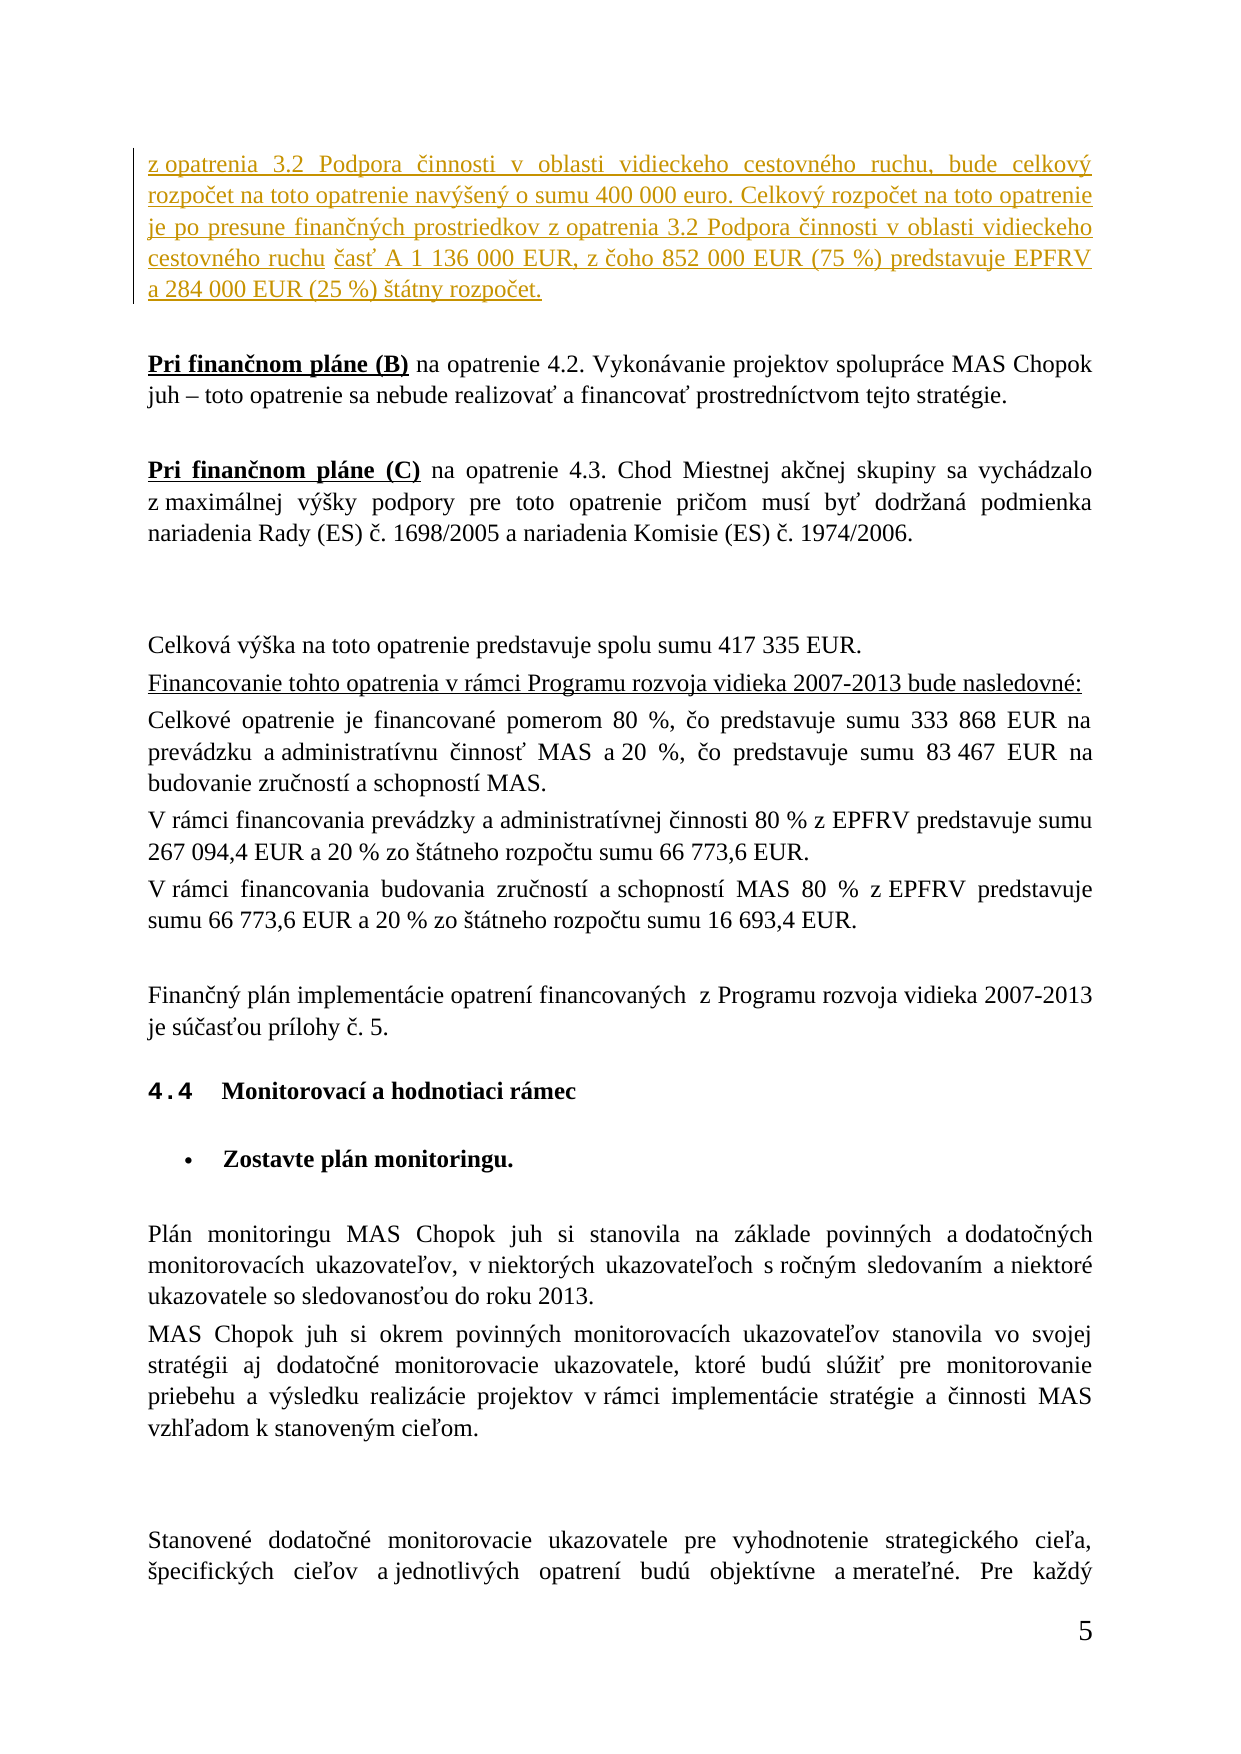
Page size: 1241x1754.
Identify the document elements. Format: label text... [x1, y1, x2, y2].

text . Z dôvodu presunu finančných prostriedkov z opatrenia 3.2 Podpora činnosti v oblasti vidieckeho cestovného ruchu, bude celkový rozpočet na toto opatrenie navýšený o sumu 400 000 euro. Celkový rozpočet na toto opatrenie je po presune finančných prostriedkov z opatrenia 3.2 Podpora činnosti v oblasti vidieckeho cestovného ruchu časť A 1 136 000 EUR, z čoho 852 000 EUR (75 %) predstavuje EPFRV a 284 000 EUR (25 %) štátny rozpočet. [148, 148, 1093, 206]
text Stanovené dodatočné monitorovacie ukazovatele pre vyhodnotenie strategického cieľa, špecifických cieľov a jednotlivých opatrení budú objektívne a merateľné. Pre každý [148, 1523, 1093, 1586]
text Finančný plán implementácie opatrení financovaných z Programu rozvoja vidieka 2007-2013 je súčasťou prílohy č. 5. [148, 979, 1093, 1041]
list Monitorovací a hodnotiaci rámec [148, 1076, 1093, 1107]
text Pri finančnom pláne (C) na opatrenie 4.3. Chod Miestnej akčnej skupiny sa vychádzalo z maximálnej výšky podpory pre toto opatrenie pričom musí byť dodržaná podmienka nariadenia Rady (ES) č. 1698/2005 a nariadenia Komisie (ES) č. 1974/2006. [148, 454, 1093, 548]
text Plán monitoringu MAS Chopok juh si stanovila na základe povinných a dodatočných monitorovacích ukazovateľov, v niektorých ukazovateľoch s ročným sledovaním a niektoré ukazovatele so sledovanosťou do roku 2013. [148, 1217, 1093, 1311]
text MAS Chopok juh si okrem povinných monitorovacích ukazovateľov stanovila vo svojej stratégii aj dodatočné monitorovacie ukazovatele, ktoré budú slúžiť pre monitorovanie priebehu a výsledku realizácie projektov v rámci implementácie stratégie a činnosti MAS vzhľadom k stanoveným cieľom. [148, 1317, 1093, 1442]
text V rámci financovania budovania zručností a schopností MAS 80 % z EPFRV predstavuje sumu 66 773,6 EUR a 20 % zo štátneho rozpočtu sumu 16 693,4 EUR. [148, 873, 1093, 935]
text Celková výška na toto opatrenie predstavuje spolu sumu 417 335 EUR. [148, 629, 1093, 660]
text Celkové opatrenie je financované pomerom 80 %, čo predstavuje sumu 333 868 EUR na prevádzku a administratívnu činnosť MAS a 20 %, čo predstavuje sumu 83 467 EUR na budovanie zručností a schopností MAS. [148, 704, 1093, 798]
text . Z dôvodu presunu finančných prostriedkov z opatrenia 3.2 Podpora činnosti v oblasti vidieckeho cestovného ruchu, bude celkový rozpočet na toto opatrenie navýšený o sumu 400 000 euro. Celkový rozpočet na toto opatrenie je po presune finančných prostriedkov z opatrenia 3.2 Podpora činnosti v oblasti vidieckeho cestovného ruchu časť A 1 136 000 EUR, z čoho 852 000 EUR (75 %) predstavuje EPFRV a 284 000 EUR (25 %) štátny rozpočet. [148, 238, 1093, 304]
text V rámci financovania prevádzky a administratívnej činnosti 80 % z EPFRV predstavuje sumu 267 094,4 EUR a 20 % zo štátneho rozpočtu sumu 66 773,6 EUR. [148, 804, 1093, 866]
text . Z dôvodu presunu finančných prostriedkov z opatrenia 3.2 Podpora činnosti v oblasti vidieckeho cestovného ruchu, bude celkový rozpočet na toto opatrenie navýšený o sumu 400 000 euro. Celkový rozpočet na toto opatrenie je po presune finančných prostriedkov z opatrenia 3.2 Podpora činnosti v oblasti vidieckeho cestovného ruchu časť A 1 136 000 EUR, z čoho 852 000 EUR (75 %) predstavuje EPFRV a 284 000 EUR (25 %) štátny rozpočet. [148, 207, 1093, 237]
list Zostavte plán monitoringu. [185, 1142, 1093, 1173]
text Financovanie tohto opatrenia v rámci Programu rozvoja vidieka 2007-2013 bude nasledovné: [148, 666, 1093, 698]
text Pri finančnom pláne (B) na opatrenie 4.2. Vykonávanie projektov spolupráce MAS Chopok juh – toto opatrenie sa nebude realizovať a financovať prostredníctvom tejto stratégie. [148, 348, 1093, 410]
